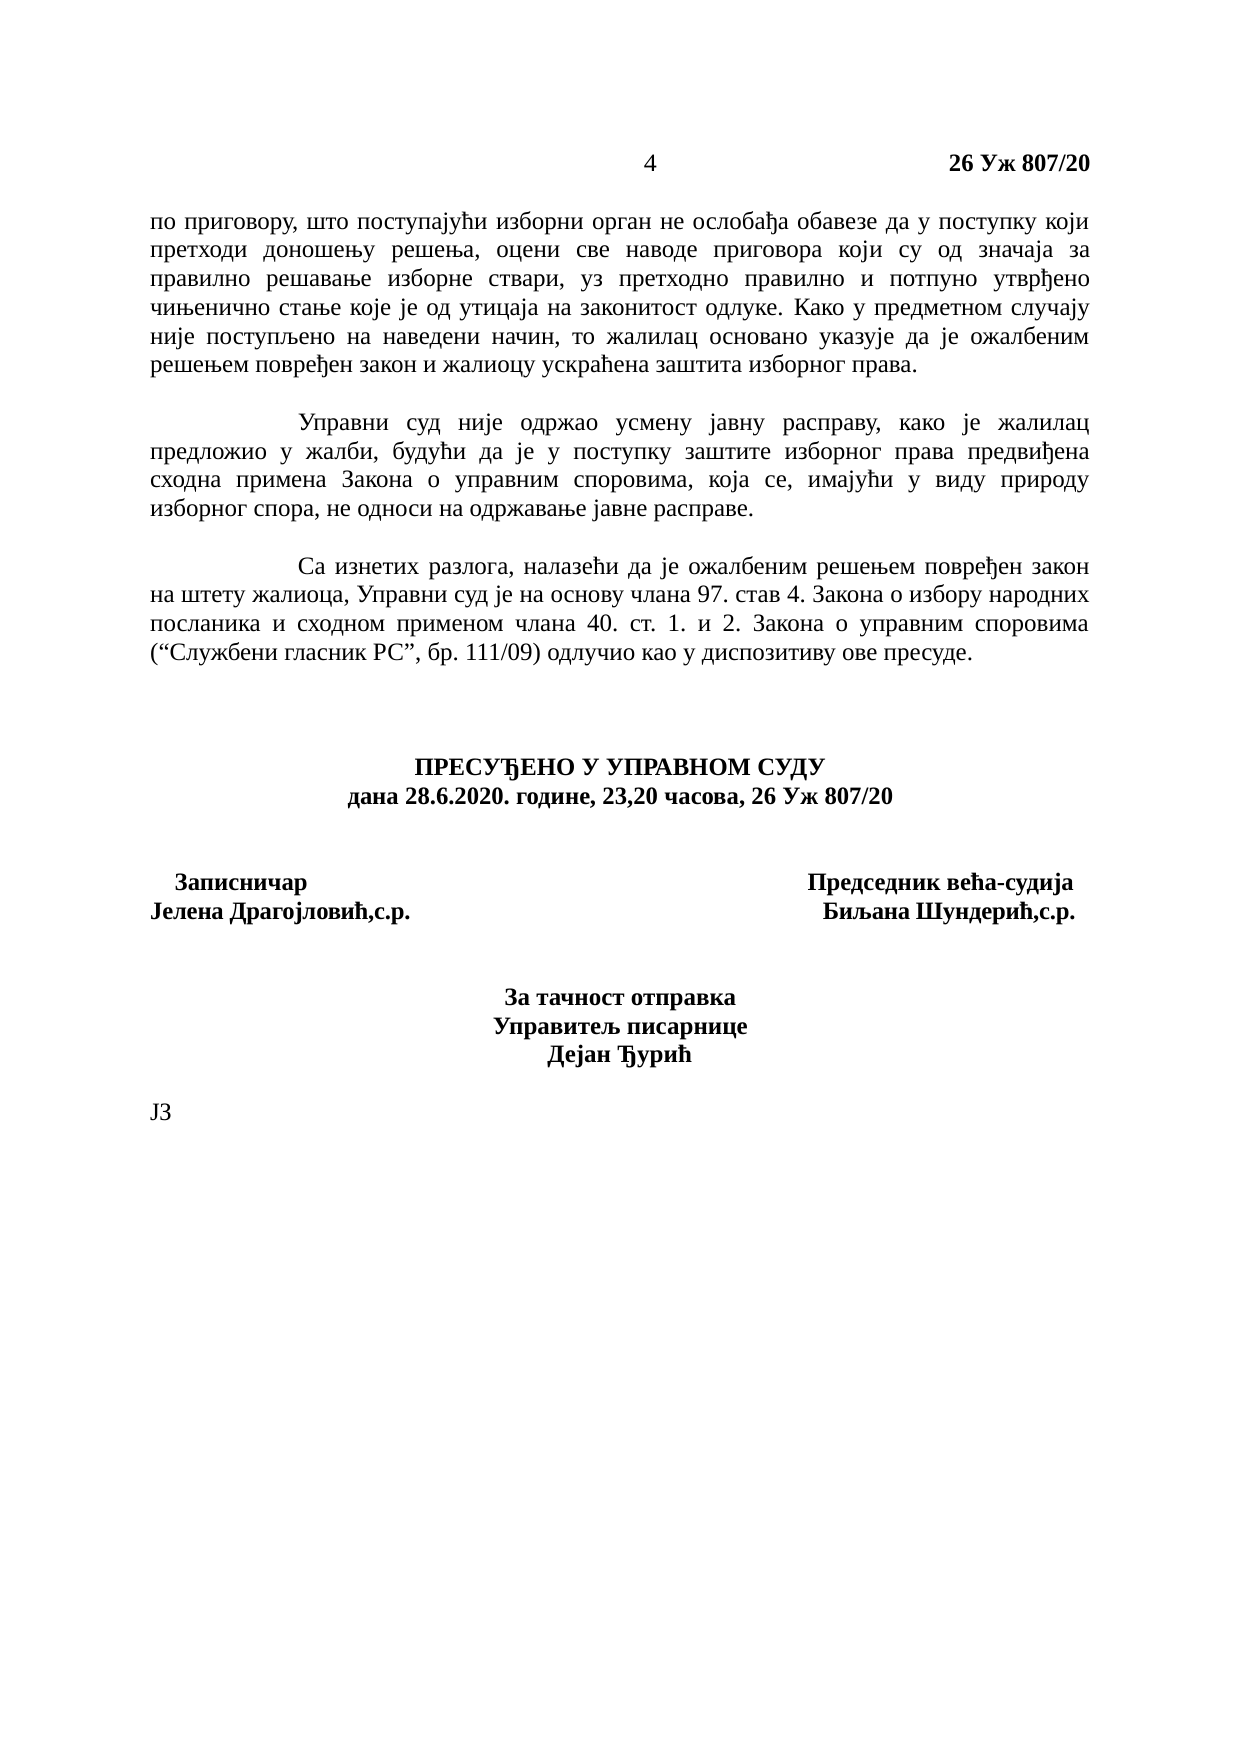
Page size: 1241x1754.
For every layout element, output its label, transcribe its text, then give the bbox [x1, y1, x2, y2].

text дана 28.6.2020. године, 23,20 часова, 26 Уж 807/20 [150, 781, 1090, 809]
text по приговору, што поступајући изборни орган не ослобађа обавезе да у поступку који претходи доношењу решења, оцени све наводе приговора који су од значаја за правилно решавање изборне ствари, уз претходно правилно и потпуно утврђено чињенично стање које је од утицаја на законитост одлуке. Како у предметном случају није поступљено на наведени начин, то жалилац основано указује да је ожалбеним решењем повређен закон и жалиоцу ускраћена заштита изборног права. [150, 206, 1090, 378]
text Управни суд није одржао усмену јавну расправу, како је жалилац предложио у жалби, будући да је у поступку заштите изборног права предвиђена сходна примена Закона о управним споровима, која се, имајући у виду природу изборног спора, не односи на одржавање јавне расправе. [150, 407, 1090, 522]
text Управитељ писарнице [150, 1011, 1090, 1039]
text Са изнетих разлога, налазећи да је ожалбеним решењем повређен закон на штету жалиоца, Управни суд је на основу члана 97. став 4. Закона о избору народних посланика и сходном применом члана 40. ст. 1. и 2. Закона о управним споровима (“Службени гласник РС”, бр. 111/09) одлучио као у диспозитиву ове пресуде. [150, 551, 1090, 666]
text Јелена Драгојловић,с.р. Биљана Шундерић,с.р. [150, 896, 1090, 924]
text ПРЕСУЂЕНО У УПРАВНОМ СУДУ [150, 752, 1090, 781]
text Записничар Председник већа-судија [150, 867, 1090, 896]
text ЈЗ [150, 1097, 1089, 1126]
text За тачност отправка [150, 982, 1090, 1011]
text Дејан Ђурић [150, 1039, 1089, 1068]
